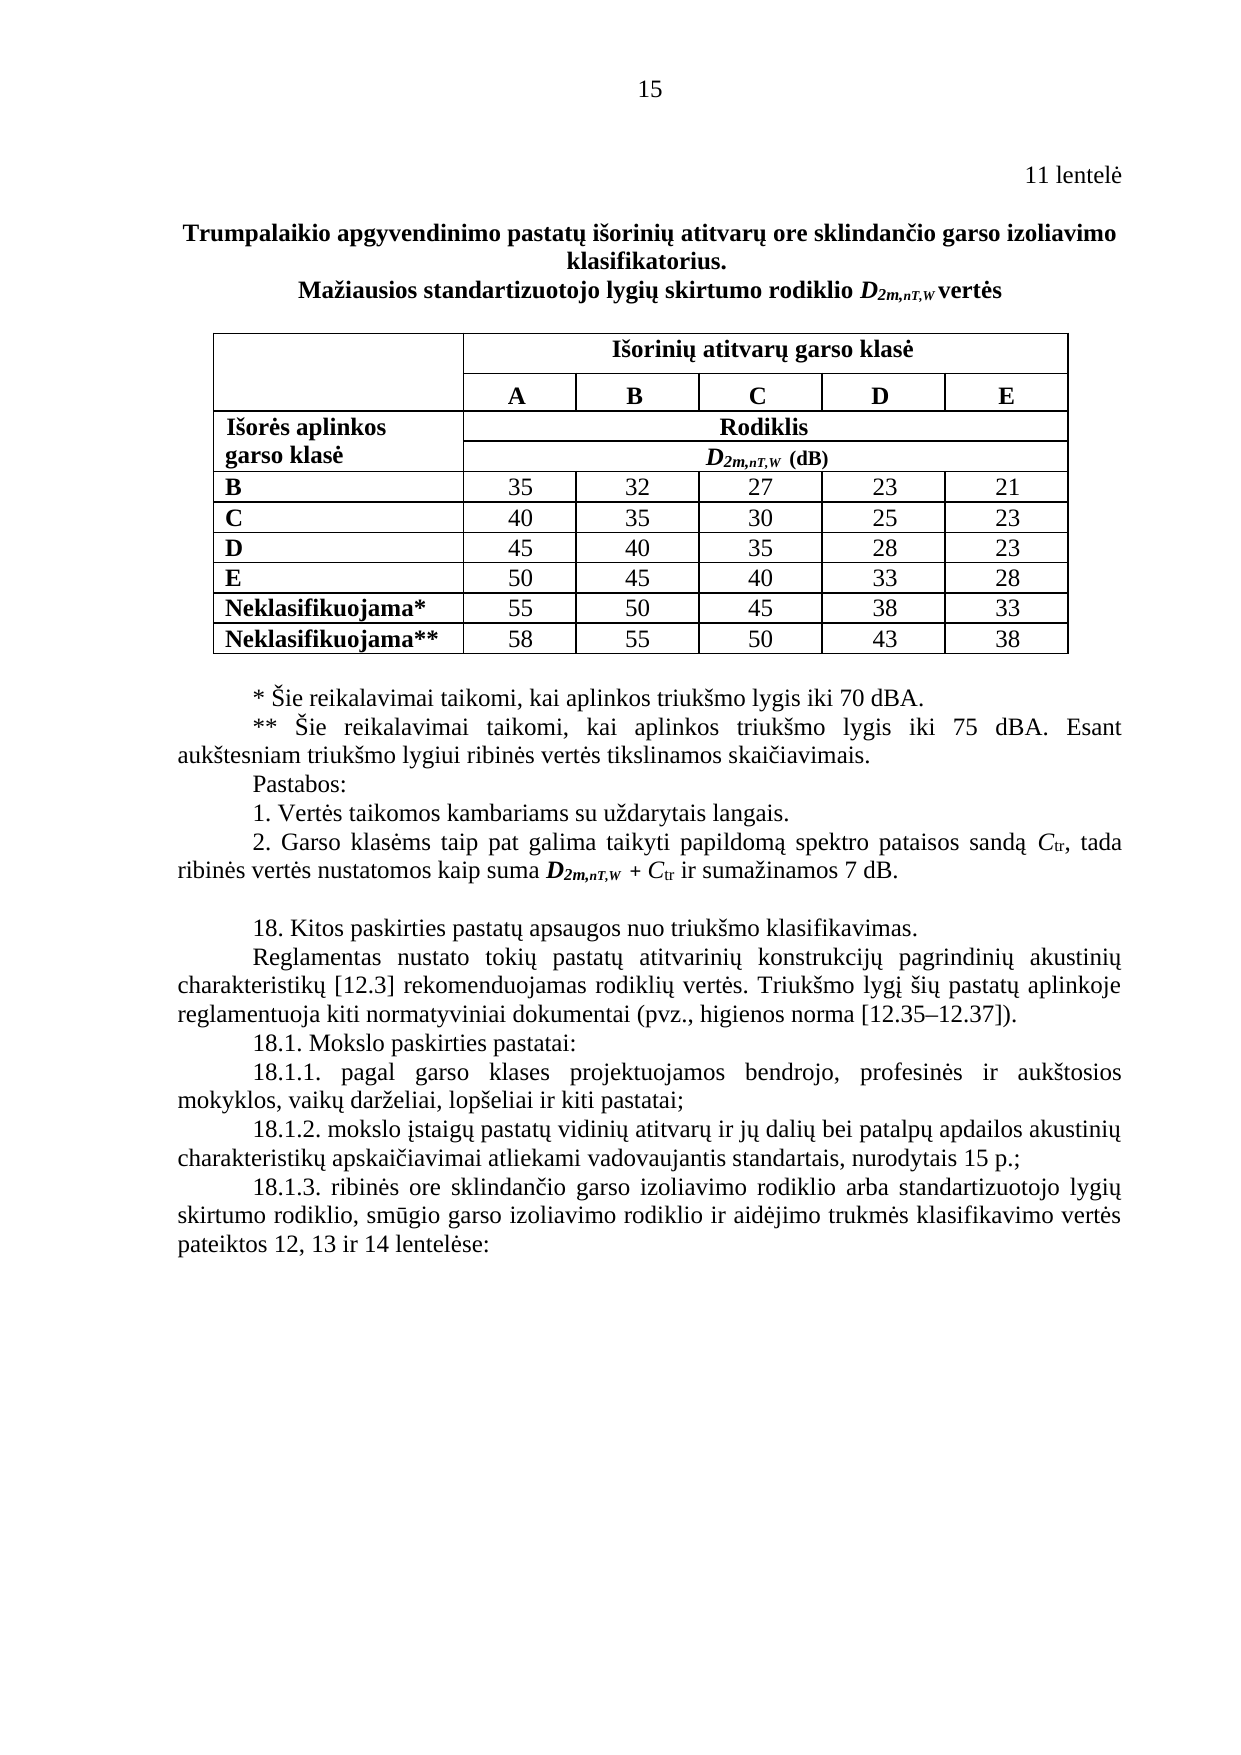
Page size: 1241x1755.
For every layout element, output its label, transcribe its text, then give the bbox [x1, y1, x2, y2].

table_cell A [464, 374, 575, 410]
text ** Šie reikalavimai taikomi, kai aplinkos triukšmo lygis iki 75 dBA. Esant aukštesniam triukšmo lygiui ribinės vertės tikslinamos skaičiavimais. [177, 712, 1122, 769]
table_cell 23 [823, 472, 944, 501]
table_cell 50 [700, 624, 821, 653]
table_cell 35 [464, 472, 575, 501]
table_cell 28 [823, 533, 944, 562]
table_cell D [823, 374, 944, 410]
table_cell 55 [577, 624, 698, 653]
table_cell 40 [464, 503, 575, 531]
table_cell 27 [700, 472, 821, 501]
text 18. Kitos paskirties pastatų apsaugos nuo triukšmo klasifikavimas. [177, 913, 1122, 942]
text 11 lentelė [177, 160, 1122, 189]
text 18.1.2. mokslo įstaigų pastatų vidinių atitvarų ir jų dalių bei patalpų apdailos akustinių charakteristikų apskaičiavimai atliekami vadovaujantis standartais, nurodytais 15 p.; [177, 1114, 1122, 1172]
table_cell 33 [946, 594, 1067, 622]
table_cell Neklasifikuojama** [214, 624, 463, 653]
table_header Išorinių atitvarų garso klasė [464, 334, 1067, 372]
table_cell 50 [577, 594, 698, 622]
table_cell 35 [700, 533, 821, 562]
table_cell 23 [946, 533, 1067, 562]
text Mažiausios standartizuotojo lygių skirtumo rodiklio D2m,nT,W vertės [177, 275, 1122, 304]
table_cell 50 [464, 563, 575, 592]
table_cell 45 [700, 594, 821, 622]
text 18.1.3. ribinės ore sklindančio garso izoliavimo rodiklio arba standartizuotojo lygių skirtumo rodiklio, smūgio garso izoliavimo rodiklio ir aidėjimo trukmės klasifikavimo vertės pateiktos 12, 13 ir 14 lentelėse: [177, 1172, 1122, 1258]
table_cell 28 [946, 563, 1067, 592]
table_cell Rodiklis [464, 412, 1067, 440]
table_cell 30 [700, 503, 821, 531]
table_cell D [214, 533, 463, 562]
table_cell 21 [946, 472, 1067, 501]
table_cell B [577, 374, 698, 410]
table_cell 55 [464, 594, 575, 622]
text 2. Garso klasėms taip pat galima taikyti papildomą spektro pataisos sandą Ctr, tada ribinės vertės nustatomos kaip suma D2m,nT,W + Ctr ir sumažinamos 7 dB. [177, 827, 1122, 884]
table_cell 40 [577, 533, 698, 562]
text 18.1.1. pagal garso klases projektuojamos bendrojo, profesinės ir aukštosios mokyklos, vaikų darželiai, lopšeliai ir kiti pastatai; [177, 1057, 1122, 1114]
table_cell Išorės aplinkos garso klasė [214, 412, 463, 471]
table_header [214, 334, 463, 410]
table_cell Neklasifikuojama* [214, 594, 463, 622]
text Trumpalaikio apgyvendinimo pastatų išorinių atitvarų ore sklindančio garso izoliavimo klasifikatorius. [177, 218, 1122, 275]
table_cell 33 [823, 563, 944, 592]
table_cell 32 [577, 472, 698, 501]
table_cell 38 [946, 624, 1067, 653]
table_cell 40 [700, 563, 821, 592]
table_cell 23 [946, 503, 1067, 531]
text 18.1. Mokslo paskirties pastatai: [177, 1028, 1122, 1057]
text Reglamentas nustato tokių pastatų atitvarinių konstrukcijų pagrindinių akustinių charakteristikų [12.3] rekomenduojamas rodiklių vertės. Triukšmo lygį šių pastatų aplinkoje reglamentuoja kiti normatyviniai dokumentai (pvz., higienos norma [12.35–12.37]). [177, 942, 1122, 1028]
table_cell D2m,nT,W (dB) [464, 442, 1067, 471]
text Pastabos: [252, 769, 1122, 798]
table_cell B [214, 472, 463, 501]
table_cell 38 [823, 594, 944, 622]
table_cell E [946, 374, 1067, 410]
table_cell 25 [823, 503, 944, 531]
table_cell 35 [577, 503, 698, 531]
table_cell 45 [464, 533, 575, 562]
table_cell 45 [577, 563, 698, 592]
table_cell C [214, 503, 463, 531]
table_cell E [214, 563, 463, 592]
table_cell 43 [823, 624, 944, 653]
text * Šie reikalavimai taikomi, kai aplinkos triukšmo lygis iki 70 dBA. [252, 683, 1122, 712]
table_cell 58 [464, 624, 575, 653]
table_cell C [700, 374, 821, 410]
text 1. Vertės taikomos kambariams su uždarytais langais. [252, 798, 1122, 827]
